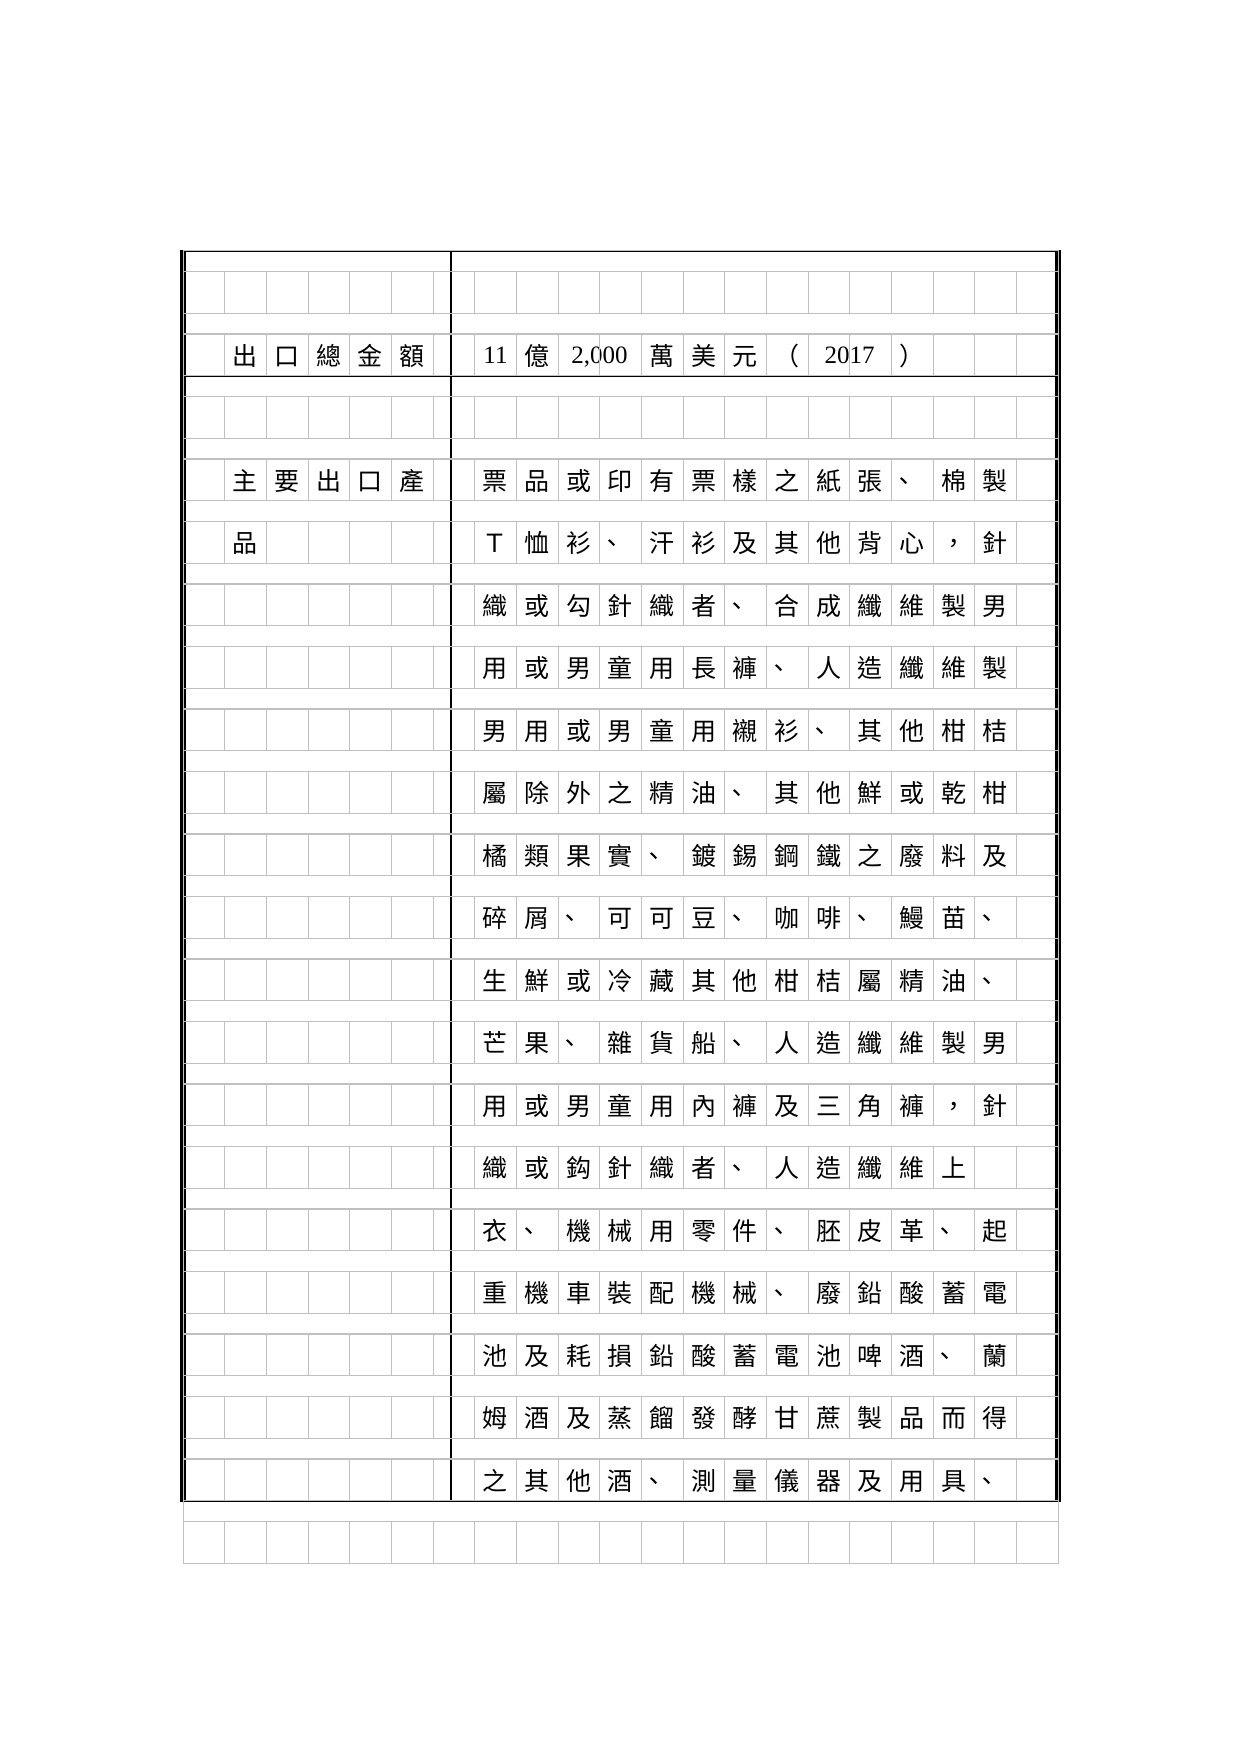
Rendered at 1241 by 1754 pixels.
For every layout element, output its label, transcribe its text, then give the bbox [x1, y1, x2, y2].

table_cell [350, 772, 391, 813]
table_cell 11億2,000萬美元（2017） [475, 335, 516, 375]
table_cell [225, 710, 266, 750]
table_cell [186, 1001, 450, 1021]
table_cell 11億2,000萬美元（2017） [975, 335, 1016, 375]
table_cell 11億2,000萬美元（2017） [892, 272, 933, 313]
table_cell [350, 585, 391, 625]
table_cell 11億2,000萬美元（2017） [934, 272, 974, 313]
table_cell [392, 585, 433, 625]
table_cell [186, 1251, 450, 1271]
table_cell [434, 1147, 450, 1188]
table_cell [186, 439, 450, 458]
table_cell [225, 1147, 266, 1188]
table_cell [186, 1397, 224, 1438]
table_cell [267, 960, 308, 1000]
table_cell [309, 522, 349, 563]
table_cell 11億2,000萬美元（2017） [559, 335, 599, 375]
table_cell [186, 647, 224, 688]
table_cell 票品或印有票樣之紙張、棉製Ｔ恤衫、汗衫及其他背心，針織或勾針織者、合成纖維製男用或男童用長褲、人造纖維製男用或男童用襯衫、其他柑桔屬除外之精油、其他鮮或乾柑橘類果實、鍍錫鋼鐵之廢料及碎屑、可可豆、咖啡、鰻苗、生鮮或冷藏其他柑桔屬精油、芒果、雜貨船、人造纖維製男用或男童用內褲及三角褲，針織或鈎針織者、人造纖維上衣、機械用零件、胚皮革、起重機車裝配機械、廢鉛酸蓄電池及耗損鉛酸蓄電池啤酒、蘭姆酒及蒸餾發酵甘蔗製品而得之其他酒、測量儀器及用具、飛機或直升機之零件、其他紡織材料製Ｔ恤衫、龍蝦及章魚等（2016） [452, 1001, 1055, 1021]
table_cell [309, 835, 349, 875]
table_cell 11億2,000萬美元（2017） [809, 335, 849, 375]
table_cell [186, 1335, 224, 1375]
table_cell 票品或印有票樣之紙張、棉製Ｔ恤衫、汗衫及其他背心，針織或勾針織者、合成纖維製男用或男童用長褲、人造纖維製男用或男童用襯衫、其他柑桔屬除外之精油、其他鮮或乾柑橘類果實、鍍錫鋼鐵之廢料及碎屑、可可豆、咖啡、鰻苗、生鮮或冷藏其他柑桔屬精油、芒果、雜貨船、人造纖維製男用或男童用內褲及三角褲，針織或鈎針織者、人造纖維上衣、機械用零件、胚皮革、起重機車裝配機械、廢鉛酸蓄電池及耗損鉛酸蓄電池啤酒、蘭姆酒及蒸餾發酵甘蔗製品而得之其他酒、測量儀器及用具、飛機或直升機之零件、其他紡織材料製Ｔ恤衫、龍蝦及章魚等（2016） [452, 1251, 1055, 1271]
table_cell [434, 335, 450, 375]
table_cell 11億2,000萬美元（2017） [725, 335, 766, 375]
table_cell 11億2,000萬美元（2017） [642, 335, 683, 375]
table_cell [186, 689, 450, 708]
table_cell [309, 1085, 349, 1125]
table_cell 11億2,000萬美元（2017） [1017, 272, 1055, 313]
table_cell [434, 1335, 450, 1375]
table_cell [350, 710, 391, 750]
table_cell [309, 272, 349, 313]
table_cell [350, 1085, 391, 1125]
table_cell [392, 1460, 433, 1500]
table_cell 票品或印有票樣之紙張、棉製Ｔ恤衫、汗衫及其他背心，針織或勾針織者、合成纖維製男用或男童用長褲、人造纖維製男用或男童用襯衫、其他柑桔屬除外之精油、其他鮮或乾柑橘類果實、鍍錫鋼鐵之廢料及碎屑、可可豆、咖啡、鰻苗、生鮮或冷藏其他柑桔屬精油、芒果、雜貨船、人造纖維製男用或男童用內褲及三角褲，針織或鈎針織者、人造纖維上衣、機械用零件、胚皮革、起重機車裝配機械、廢鉛酸蓄電池及耗損鉛酸蓄電池啤酒、蘭姆酒及蒸餾發酵甘蔗製品而得之其他酒、測量儀器及用具、飛機或直升機之零件、其他紡織材料製Ｔ恤衫、龍蝦及章魚等（2016） [452, 939, 1055, 958]
table_cell [309, 1335, 349, 1375]
table_cell 品 [225, 522, 266, 563]
table_cell [186, 397, 224, 438]
table_cell [350, 647, 391, 688]
table_cell 票品或印有票樣之紙張、棉製Ｔ恤衫、汗衫及其他背心，針織或勾針織者、合成纖維製男用或男童用長褲、人造纖維製男用或男童用襯衫、其他柑桔屬除外之精油、其他鮮或乾柑橘類果實、鍍錫鋼鐵之廢料及碎屑、可可豆、咖啡、鰻苗、生鮮或冷藏其他柑桔屬精油、芒果、雜貨船、人造纖維製男用或男童用內褲及三角褲，針織或鈎針織者、人造纖維上衣、機械用零件、胚皮革、起重機車裝配機械、廢鉛酸蓄電池及耗損鉛酸蓄電池啤酒、蘭姆酒及蒸餾發酵甘蔗製品而得之其他酒、測量儀器及用具、飛機或直升機之零件、其他紡織材料製Ｔ恤衫、龍蝦及章魚等（2016） [452, 689, 1055, 708]
table_cell 11億2,000萬美元（2017） [850, 335, 891, 375]
table_cell [309, 1272, 349, 1313]
table_cell 票品或印有票樣之紙張、棉製Ｔ恤衫、汗衫及其他背心，針織或勾針織者、合成纖維製男用或男童用長褲、人造纖維製男用或男童用襯衫、其他柑桔屬除外之精油、其他鮮或乾柑橘類果實、鍍錫鋼鐵之廢料及碎屑、可可豆、咖啡、鰻苗、生鮮或冷藏其他柑桔屬精油、芒果、雜貨船、人造纖維製男用或男童用內褲及三角褲，針織或鈎針織者、人造纖維上衣、機械用零件、胚皮革、起重機車裝配機械、廢鉛酸蓄電池及耗損鉛酸蓄電池啤酒、蘭姆酒及蒸餾發酵甘蔗製品而得之其他酒、測量儀器及用具、飛機或直升機之零件、其他紡織材料製Ｔ恤衫、龍蝦及章魚等（2016） [452, 626, 1055, 646]
table_cell [309, 585, 349, 625]
table_cell [350, 835, 391, 875]
table_cell 11億2,000萬美元（2017） [850, 272, 891, 313]
table_cell [392, 1147, 433, 1188]
table_cell [392, 1272, 433, 1313]
table_cell [186, 772, 224, 813]
table_cell [434, 1460, 450, 1500]
table_cell [186, 1189, 450, 1208]
table_cell [350, 897, 391, 938]
table_cell 11億2,000萬美元（2017） [1017, 335, 1055, 375]
table_cell [267, 1022, 308, 1063]
table_cell [267, 710, 308, 750]
table_cell [350, 1210, 391, 1250]
table_cell 要 [267, 460, 308, 500]
table_cell [186, 1022, 224, 1063]
table_cell [309, 1460, 349, 1500]
table_cell 11億2,000萬美元（2017） [684, 272, 724, 313]
table_cell [225, 397, 266, 438]
table_cell 11億2,000萬美元（2017） [559, 272, 599, 313]
table_cell [309, 960, 349, 1000]
table_cell [309, 1022, 349, 1063]
table_cell [392, 1210, 433, 1250]
table_cell [434, 1085, 450, 1125]
table_cell 11億2,000萬美元（2017） [767, 272, 808, 313]
table_cell [186, 314, 450, 333]
table_cell 11億2,000萬美元（2017） [475, 272, 516, 313]
table_cell [225, 272, 266, 313]
table_cell [267, 1460, 308, 1500]
table_cell [186, 460, 224, 500]
table_cell 11億2,000萬美元（2017） [892, 335, 933, 375]
table_cell 票品或印有票樣之紙張、棉製Ｔ恤衫、汗衫及其他背心，針織或勾針織者、合成纖維製男用或男童用長褲、人造纖維製男用或男童用襯衫、其他柑桔屬除外之精油、其他鮮或乾柑橘類果實、鍍錫鋼鐵之廢料及碎屑、可可豆、咖啡、鰻苗、生鮮或冷藏其他柑桔屬精油、芒果、雜貨船、人造纖維製男用或男童用內褲及三角褲，針織或鈎針織者、人造纖維上衣、機械用零件、胚皮革、起重機車裝配機械、廢鉛酸蓄電池及耗損鉛酸蓄電池啤酒、蘭姆酒及蒸餾發酵甘蔗製品而得之其他酒、測量儀器及用具、飛機或直升機之零件、其他紡織材料製Ｔ恤衫、龍蝦及章魚等（2016） [452, 1376, 1055, 1396]
table_cell 票品或印有票樣之紙張、棉製Ｔ恤衫、汗衫及其他背心，針織或勾針織者、合成纖維製男用或男童用長褲、人造纖維製男用或男童用襯衫、其他柑桔屬除外之精油、其他鮮或乾柑橘類果實、鍍錫鋼鐵之廢料及碎屑、可可豆、咖啡、鰻苗、生鮮或冷藏其他柑桔屬精油、芒果、雜貨船、人造纖維製男用或男童用內褲及三角褲，針織或鈎針織者、人造纖維上衣、機械用零件、胚皮革、起重機車裝配機械、廢鉛酸蓄電池及耗損鉛酸蓄電池啤酒、蘭姆酒及蒸餾發酵甘蔗製品而得之其他酒、測量儀器及用具、飛機或直升機之零件、其他紡織材料製Ｔ恤衫、龍蝦及章魚等（2016） [452, 876, 1055, 896]
table_cell 11億2,000萬美元（2017） [517, 335, 558, 375]
table_cell [392, 1085, 433, 1125]
table_cell [309, 710, 349, 750]
table_cell [392, 272, 433, 313]
table_cell 口 [267, 335, 308, 375]
table_cell [186, 751, 450, 771]
table_cell [225, 1460, 266, 1500]
table_cell [392, 1335, 433, 1375]
table_cell [186, 272, 224, 313]
table_cell 總 [309, 335, 349, 375]
table_cell [225, 585, 266, 625]
table_cell [392, 1397, 433, 1438]
table_cell [267, 647, 308, 688]
table_cell [309, 897, 349, 938]
table_cell [267, 397, 308, 438]
table_cell [434, 460, 450, 500]
table_cell 票品或印有票樣之紙張、棉製Ｔ恤衫、汗衫及其他背心，針織或勾針織者、合成纖維製男用或男童用長褲、人造纖維製男用或男童用襯衫、其他柑桔屬除外之精油、其他鮮或乾柑橘類果實、鍍錫鋼鐵之廢料及碎屑、可可豆、咖啡、鰻苗、生鮮或冷藏其他柑桔屬精油、芒果、雜貨船、人造纖維製男用或男童用內褲及三角褲，針織或鈎針織者、人造纖維上衣、機械用零件、胚皮革、起重機車裝配機械、廢鉛酸蓄電池及耗損鉛酸蓄電池啤酒、蘭姆酒及蒸餾發酵甘蔗製品而得之其他酒、測量儀器及用具、飛機或直升機之零件、其他紡織材料製Ｔ恤衫、龍蝦及章魚等（2016） [452, 1189, 1055, 1208]
table_cell [267, 1085, 308, 1125]
table_cell 票品或印有票樣之紙張、棉製Ｔ恤衫、汗衫及其他背心，針織或勾針織者、合成纖維製男用或男童用長褲、人造纖維製男用或男童用襯衫、其他柑桔屬除外之精油、其他鮮或乾柑橘類果實、鍍錫鋼鐵之廢料及碎屑、可可豆、咖啡、鰻苗、生鮮或冷藏其他柑桔屬精油、芒果、雜貨船、人造纖維製男用或男童用內褲及三角褲，針織或鈎針織者、人造纖維上衣、機械用零件、胚皮革、起重機車裝配機械、廢鉛酸蓄電池及耗損鉛酸蓄電池啤酒、蘭姆酒及蒸餾發酵甘蔗製品而得之其他酒、測量儀器及用具、飛機或直升機之零件、其他紡織材料製Ｔ恤衫、龍蝦及章魚等（2016） [452, 377, 1055, 396]
table_cell [267, 272, 308, 313]
table_cell 出 [225, 335, 266, 375]
table_cell [434, 772, 450, 813]
table_cell [434, 710, 450, 750]
table_cell [392, 710, 433, 750]
table_cell 票品或印有票樣之紙張、棉製Ｔ恤衫、汗衫及其他背心，針織或勾針織者、合成纖維製男用或男童用長褲、人造纖維製男用或男童用襯衫、其他柑桔屬除外之精油、其他鮮或乾柑橘類果實、鍍錫鋼鐵之廢料及碎屑、可可豆、咖啡、鰻苗、生鮮或冷藏其他柑桔屬精油、芒果、雜貨船、人造纖維製男用或男童用內褲及三角褲，針織或鈎針織者、人造纖維上衣、機械用零件、胚皮革、起重機車裝配機械、廢鉛酸蓄電池及耗損鉛酸蓄電池啤酒、蘭姆酒及蒸餾發酵甘蔗製品而得之其他酒、測量儀器及用具、飛機或直升機之零件、其他紡織材料製Ｔ恤衫、龍蝦及章魚等（2016） [452, 814, 1055, 833]
table_cell [186, 1272, 224, 1313]
table_cell [350, 1335, 391, 1375]
table_cell [225, 1272, 266, 1313]
table_cell [267, 1335, 308, 1375]
table_cell 產 [392, 460, 433, 500]
table_cell 11億2,000萬美元（2017） [642, 272, 683, 313]
table_cell 11億2,000萬美元（2017） [600, 335, 641, 375]
table_cell [186, 585, 224, 625]
table_cell 11億2,000萬美元（2017） [517, 272, 558, 313]
table_cell [267, 772, 308, 813]
table_cell [186, 252, 450, 271]
table_cell [225, 835, 266, 875]
table_cell [186, 1376, 450, 1396]
table_cell [309, 772, 349, 813]
table_cell [350, 1022, 391, 1063]
table_cell [434, 585, 450, 625]
table_cell 票品或印有票樣之紙張、棉製Ｔ恤衫、汗衫及其他背心，針織或勾針織者、合成纖維製男用或男童用長褲、人造纖維製男用或男童用襯衫、其他柑桔屬除外之精油、其他鮮或乾柑橘類果實、鍍錫鋼鐵之廢料及碎屑、可可豆、咖啡、鰻苗、生鮮或冷藏其他柑桔屬精油、芒果、雜貨船、人造纖維製男用或男童用內褲及三角褲，針織或鈎針織者、人造纖維上衣、機械用零件、胚皮革、起重機車裝配機械、廢鉛酸蓄電池及耗損鉛酸蓄電池啤酒、蘭姆酒及蒸餾發酵甘蔗製品而得之其他酒、測量儀器及用具、飛機或直升機之零件、其他紡織材料製Ｔ恤衫、龍蝦及章魚等（2016） [452, 1064, 1055, 1083]
table_cell [309, 1397, 349, 1438]
table_cell [267, 835, 308, 875]
table_cell [434, 960, 450, 1000]
table_cell [392, 835, 433, 875]
table_cell [186, 897, 224, 938]
table_cell [186, 1460, 224, 1500]
table_cell 票品或印有票樣之紙張、棉製Ｔ恤衫、汗衫及其他背心，針織或勾針織者、合成纖維製男用或男童用長褲、人造纖維製男用或男童用襯衫、其他柑桔屬除外之精油、其他鮮或乾柑橘類果實、鍍錫鋼鐵之廢料及碎屑、可可豆、咖啡、鰻苗、生鮮或冷藏其他柑桔屬精油、芒果、雜貨船、人造纖維製男用或男童用內褲及三角褲，針織或鈎針織者、人造纖維上衣、機械用零件、胚皮革、起重機車裝配機械、廢鉛酸蓄電池及耗損鉛酸蓄電池啤酒、蘭姆酒及蒸餾發酵甘蔗製品而得之其他酒、測量儀器及用具、飛機或直升機之零件、其他紡織材料製Ｔ恤衫、龍蝦及章魚等（2016） [452, 1439, 1055, 1458]
table_cell 金 [350, 335, 391, 375]
table_cell [186, 960, 224, 1000]
table_cell [350, 1147, 391, 1188]
table_cell [267, 522, 308, 563]
table_cell 11億2,000萬美元（2017） [684, 335, 724, 375]
table_cell [225, 897, 266, 938]
table_cell [225, 1335, 266, 1375]
table_cell [309, 397, 349, 438]
table_cell [186, 1085, 224, 1125]
table_cell [225, 772, 266, 813]
table_cell [434, 1397, 450, 1438]
table_cell [392, 960, 433, 1000]
table_cell [350, 272, 391, 313]
table_cell 額 [392, 335, 433, 375]
table_cell 11億2,000萬美元（2017） [452, 252, 1055, 271]
table_cell [434, 1272, 450, 1313]
table_cell [225, 1085, 266, 1125]
table_cell 主 [225, 460, 266, 500]
table_cell [309, 647, 349, 688]
table_cell [186, 626, 450, 646]
table_cell [350, 522, 391, 563]
table_cell [186, 835, 224, 875]
table_cell [350, 960, 391, 1000]
table_cell [392, 522, 433, 563]
table_cell [392, 1022, 433, 1063]
table_cell [225, 960, 266, 1000]
table_cell 11億2,000萬美元（2017） [452, 314, 1055, 333]
table_cell [350, 397, 391, 438]
table_cell 票品或印有票樣之紙張、棉製Ｔ恤衫、汗衫及其他背心，針織或勾針織者、合成纖維製男用或男童用長褲、人造纖維製男用或男童用襯衫、其他柑桔屬除外之精油、其他鮮或乾柑橘類果實、鍍錫鋼鐵之廢料及碎屑、可可豆、咖啡、鰻苗、生鮮或冷藏其他柑桔屬精油、芒果、雜貨船、人造纖維製男用或男童用內褲及三角褲，針織或鈎針織者、人造纖維上衣、機械用零件、胚皮革、起重機車裝配機械、廢鉛酸蓄電池及耗損鉛酸蓄電池啤酒、蘭姆酒及蒸餾發酵甘蔗製品而得之其他酒、測量儀器及用具、飛機或直升機之零件、其他紡織材料製Ｔ恤衫、龍蝦及章魚等（2016） [452, 501, 1055, 521]
table_cell [350, 1460, 391, 1500]
table_cell [392, 397, 433, 438]
table_cell [225, 1210, 266, 1250]
table_cell [186, 522, 224, 563]
table_cell [225, 1022, 266, 1063]
table_cell [267, 1397, 308, 1438]
table_cell [225, 647, 266, 688]
table_cell [392, 772, 433, 813]
table_cell [186, 564, 450, 583]
table_cell [186, 501, 450, 521]
table_cell 11億2,000萬美元（2017） [725, 272, 766, 313]
table_cell 11億2,000萬美元（2017） [452, 272, 474, 313]
table_cell 11億2,000萬美元（2017） [767, 335, 808, 375]
table_cell [186, 1210, 224, 1250]
table_cell [350, 1272, 391, 1313]
table_cell [186, 1064, 450, 1083]
table_cell 票品或印有票樣之紙張、棉製Ｔ恤衫、汗衫及其他背心，針織或勾針織者、合成纖維製男用或男童用長褲、人造纖維製男用或男童用襯衫、其他柑桔屬除外之精油、其他鮮或乾柑橘類果實、鍍錫鋼鐵之廢料及碎屑、可可豆、咖啡、鰻苗、生鮮或冷藏其他柑桔屬精油、芒果、雜貨船、人造纖維製男用或男童用內褲及三角褲，針織或鈎針織者、人造纖維上衣、機械用零件、胚皮革、起重機車裝配機械、廢鉛酸蓄電池及耗損鉛酸蓄電池啤酒、蘭姆酒及蒸餾發酵甘蔗製品而得之其他酒、測量儀器及用具、飛機或直升機之零件、其他紡織材料製Ｔ恤衫、龍蝦及章魚等（2016） [452, 439, 1055, 458]
table_cell 11億2,000萬美元（2017） [975, 272, 1016, 313]
table_cell [434, 522, 450, 563]
table_cell [309, 1147, 349, 1188]
table_cell 票品或印有票樣之紙張、棉製Ｔ恤衫、汗衫及其他背心，針織或勾針織者、合成纖維製男用或男童用長褲、人造纖維製男用或男童用襯衫、其他柑桔屬除外之精油、其他鮮或乾柑橘類果實、鍍錫鋼鐵之廢料及碎屑、可可豆、咖啡、鰻苗、生鮮或冷藏其他柑桔屬精油、芒果、雜貨船、人造纖維製男用或男童用內褲及三角褲，針織或鈎針織者、人造纖維上衣、機械用零件、胚皮革、起重機車裝配機械、廢鉛酸蓄電池及耗損鉛酸蓄電池啤酒、蘭姆酒及蒸餾發酵甘蔗製品而得之其他酒、測量儀器及用具、飛機或直升機之零件、其他紡織材料製Ｔ恤衫、龍蝦及章魚等（2016） [452, 564, 1055, 583]
table_cell 票品或印有票樣之紙張、棉製Ｔ恤衫、汗衫及其他背心，針織或勾針織者、合成纖維製男用或男童用長褲、人造纖維製男用或男童用襯衫、其他柑桔屬除外之精油、其他鮮或乾柑橘類果實、鍍錫鋼鐵之廢料及碎屑、可可豆、咖啡、鰻苗、生鮮或冷藏其他柑桔屬精油、芒果、雜貨船、人造纖維製男用或男童用內褲及三角褲，針織或鈎針織者、人造纖維上衣、機械用零件、胚皮革、起重機車裝配機械、廢鉛酸蓄電池及耗損鉛酸蓄電池啤酒、蘭姆酒及蒸餾發酵甘蔗製品而得之其他酒、測量儀器及用具、飛機或直升機之零件、其他紡織材料製Ｔ恤衫、龍蝦及章魚等（2016） [452, 751, 1055, 771]
table_cell 11億2,000萬美元（2017） [600, 272, 641, 313]
table_cell 11億2,000萬美元（2017） [809, 272, 849, 313]
table_cell [225, 1397, 266, 1438]
table_cell 11億2,000萬美元（2017） [452, 335, 474, 375]
table_cell [186, 876, 450, 896]
table_cell [186, 939, 450, 958]
table_cell [434, 397, 450, 438]
table_cell [267, 1147, 308, 1188]
table_cell [434, 1022, 450, 1063]
table_cell [186, 1126, 450, 1146]
table_cell [267, 1210, 308, 1250]
table_cell [267, 1272, 308, 1313]
table_cell 票品或印有票樣之紙張、棉製Ｔ恤衫、汗衫及其他背心，針織或勾針織者、合成纖維製男用或男童用長褲、人造纖維製男用或男童用襯衫、其他柑桔屬除外之精油、其他鮮或乾柑橘類果實、鍍錫鋼鐵之廢料及碎屑、可可豆、咖啡、鰻苗、生鮮或冷藏其他柑桔屬精油、芒果、雜貨船、人造纖維製男用或男童用內褲及三角褲，針織或鈎針織者、人造纖維上衣、機械用零件、胚皮革、起重機車裝配機械、廢鉛酸蓄電池及耗損鉛酸蓄電池啤酒、蘭姆酒及蒸餾發酵甘蔗製品而得之其他酒、測量儀器及用具、飛機或直升機之零件、其他紡織材料製Ｔ恤衫、龍蝦及章魚等（2016） [452, 1126, 1055, 1146]
table_cell [434, 897, 450, 938]
table_cell [434, 647, 450, 688]
table_cell [186, 710, 224, 750]
table_cell [186, 1439, 450, 1458]
table_cell [392, 647, 433, 688]
table_cell [267, 897, 308, 938]
table_cell [434, 1210, 450, 1250]
table_cell [186, 335, 224, 375]
table_cell [392, 897, 433, 938]
table_cell [186, 814, 450, 833]
table_cell [434, 835, 450, 875]
table_cell [434, 272, 450, 313]
table_cell 出 [309, 460, 349, 500]
table_cell [350, 1397, 391, 1438]
table_cell [267, 585, 308, 625]
table_cell [309, 1210, 349, 1250]
table_cell 票品或印有票樣之紙張、棉製Ｔ恤衫、汗衫及其他背心，針織或勾針織者、合成纖維製男用或男童用長褲、人造纖維製男用或男童用襯衫、其他柑桔屬除外之精油、其他鮮或乾柑橘類果實、鍍錫鋼鐵之廢料及碎屑、可可豆、咖啡、鰻苗、生鮮或冷藏其他柑桔屬精油、芒果、雜貨船、人造纖維製男用或男童用內褲及三角褲，針織或鈎針織者、人造纖維上衣、機械用零件、胚皮革、起重機車裝配機械、廢鉛酸蓄電池及耗損鉛酸蓄電池啤酒、蘭姆酒及蒸餾發酵甘蔗製品而得之其他酒、測量儀器及用具、飛機或直升機之零件、其他紡織材料製Ｔ恤衫、龍蝦及章魚等（2016） [452, 1314, 1055, 1333]
table_cell 11億2,000萬美元（2017） [934, 335, 974, 375]
table_cell [186, 1314, 450, 1333]
table_cell 口 [350, 460, 391, 500]
table_cell [186, 1147, 224, 1188]
table_cell [186, 377, 450, 396]
